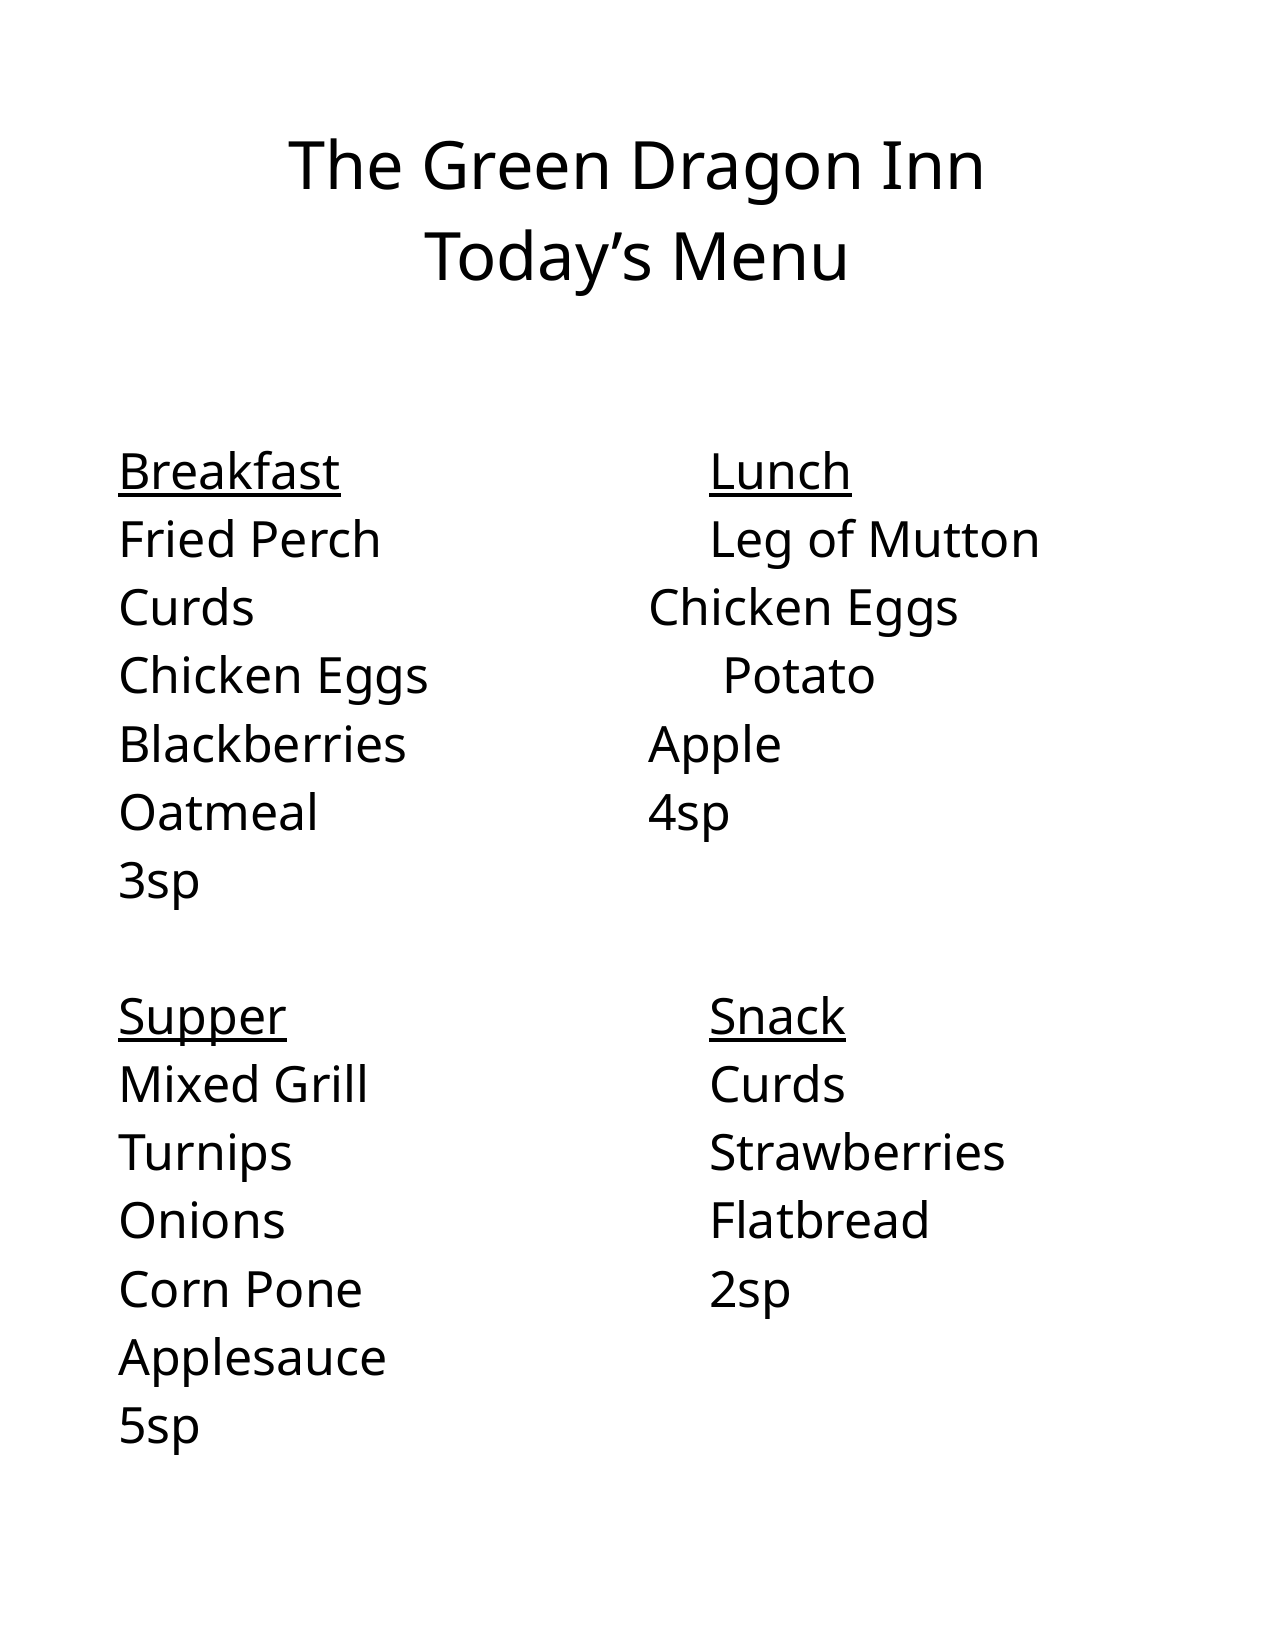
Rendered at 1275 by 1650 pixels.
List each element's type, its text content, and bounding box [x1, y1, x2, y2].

text Chicken Eggs Potato [118, 640, 1157, 708]
text Today’s Menu [118, 209, 1157, 300]
text The Green Dragon Inn [118, 118, 1157, 209]
text Corn Pone 2sp [118, 1253, 1157, 1322]
text Curds Chicken Eggs [118, 572, 1157, 640]
text Onions Flatbread [118, 1185, 1157, 1253]
text Oatmeal 4sp [118, 777, 1157, 845]
text Fried Perch Leg of Mutton [118, 504, 1157, 572]
text Turnips Strawberries [118, 1117, 1157, 1185]
text Applesauce [118, 1322, 1157, 1390]
text 5sp [118, 1390, 1157, 1458]
text Mixed Grill Curds [118, 1049, 1157, 1117]
text Supper Snack [118, 981, 1157, 1049]
text Blackberries Apple [118, 708, 1157, 777]
text 3sp [118, 845, 1157, 913]
text Breakfast Lunch [118, 436, 1157, 504]
